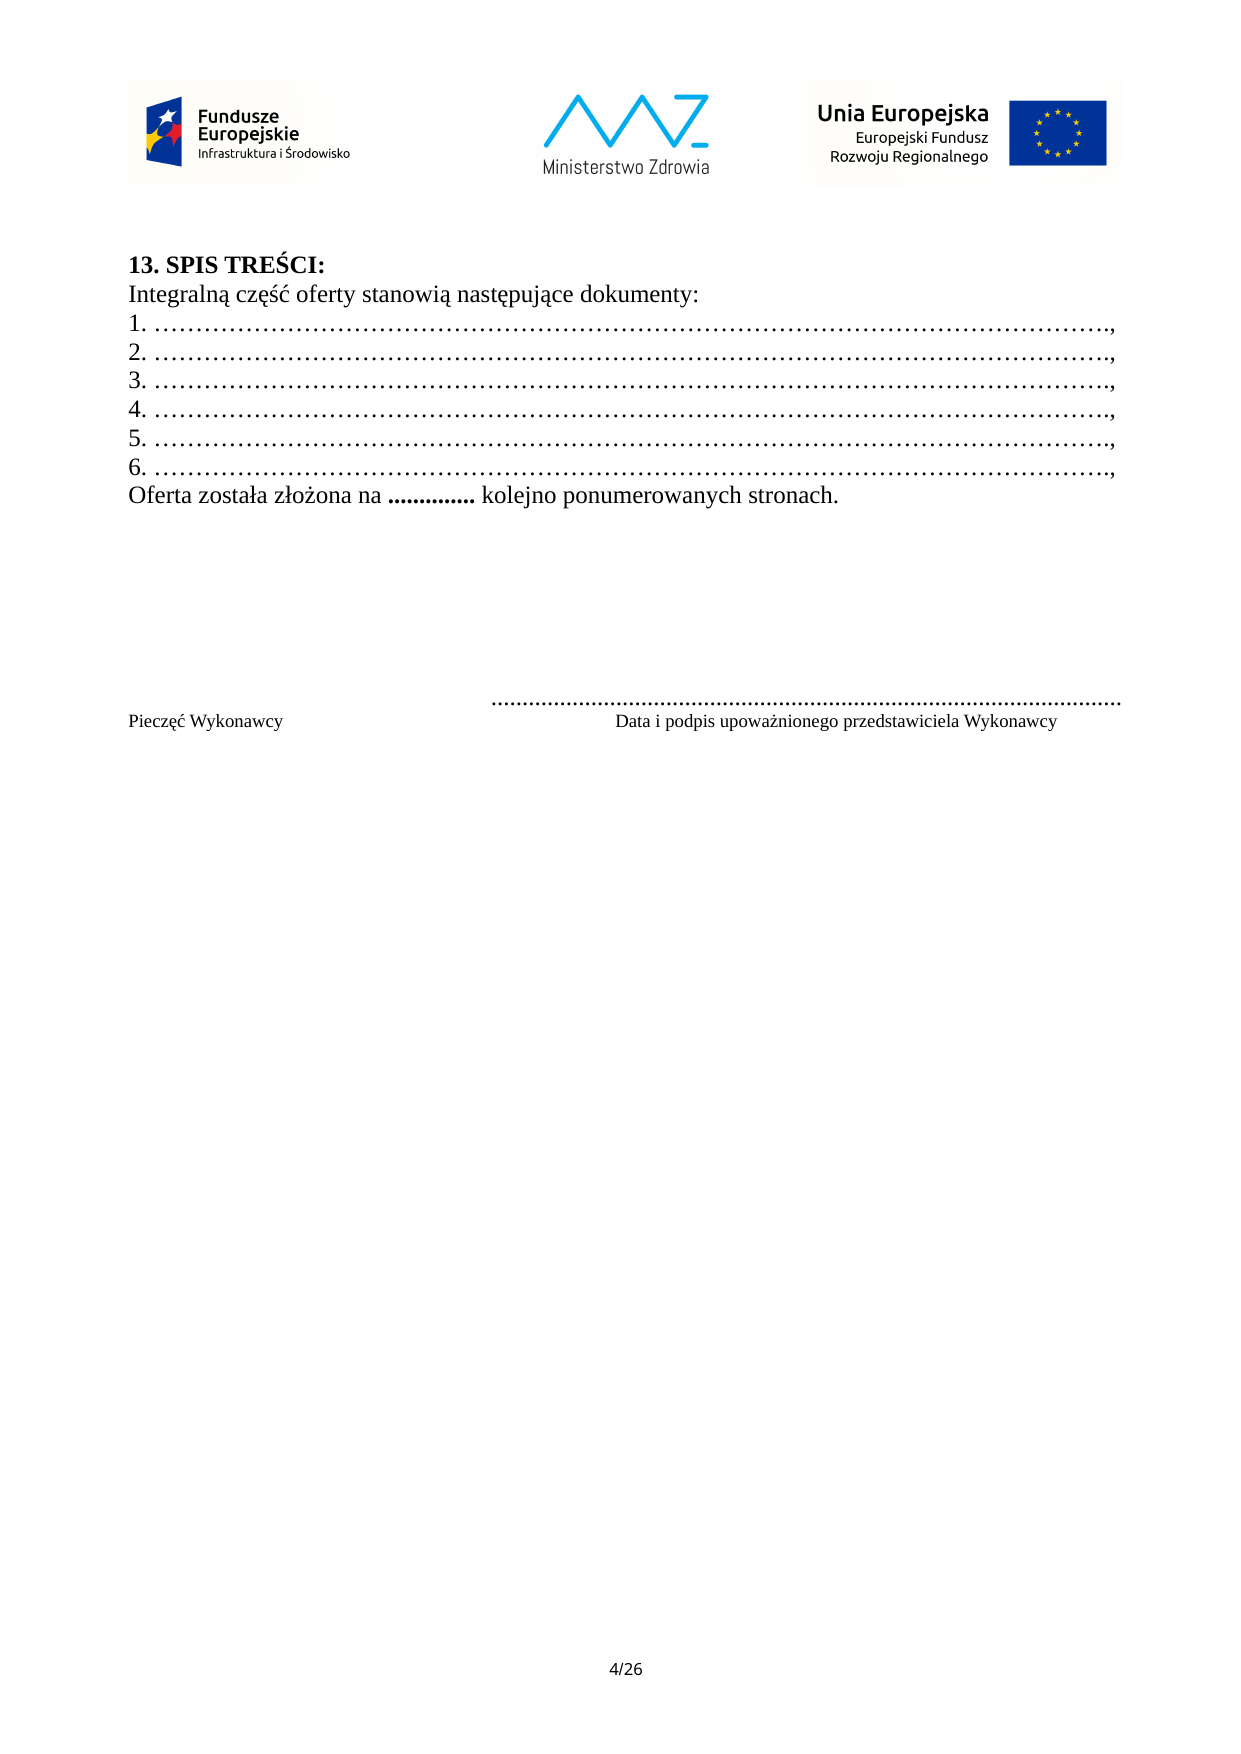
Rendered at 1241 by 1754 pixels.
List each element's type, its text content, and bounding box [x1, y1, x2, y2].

picture [129, 79, 367, 184]
text 4. ……………………………………………………………………………………………………., [128, 394, 1123, 423]
text 6. ……………………………………………………………………………………………………., [128, 452, 1123, 480]
text Integralną część oferty stanowią następujące dokumenty: [128, 279, 1123, 308]
text ..................................................................................................... [128, 682, 1123, 710]
text 3. ……………………………………………………………………………………………………., [128, 365, 1123, 394]
text Pieczęć Wykonawcy Data i podpis upoważnionego przedstawiciela Wykonawcy [128, 710, 1123, 732]
text 1. ……………………………………………………………………………………………………., [128, 308, 1123, 337]
text 13. SPIS TREŚCI: [128, 250, 1123, 279]
text 5. ……………………………………………………………………………………………………., [128, 423, 1123, 452]
text Oferta została złożona na .............. kolejno ponumerowanych stronach. [128, 480, 1123, 509]
picture [797, 79, 1124, 187]
picture [529, 79, 723, 180]
text 2. ……………………………………………………………………………………………………., [128, 337, 1123, 365]
